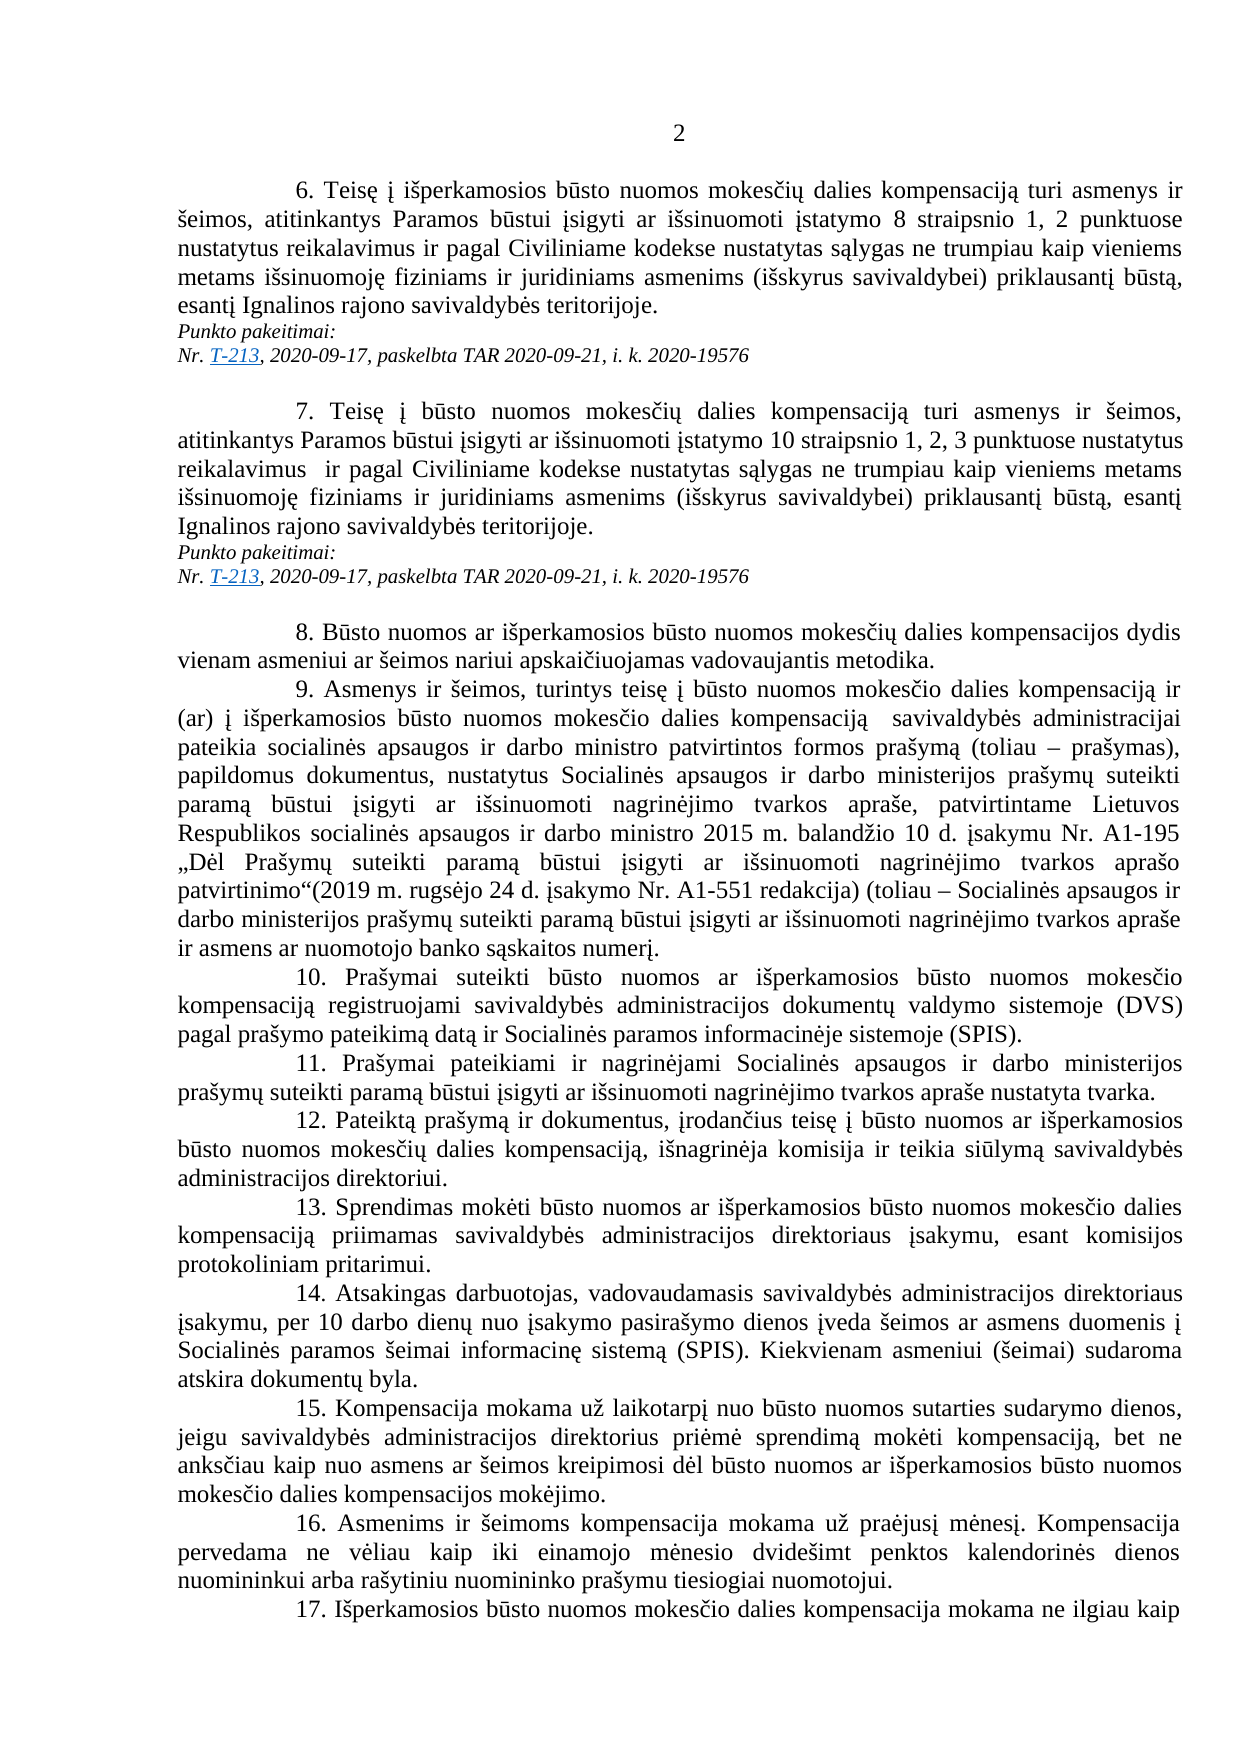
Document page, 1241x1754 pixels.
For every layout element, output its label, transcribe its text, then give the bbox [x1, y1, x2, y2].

text 16. Asmenims ir šeimoms kompensacija mokama už praėjusį mėnesį. Kompensacija pervedama ne vėliau kaip iki einamojo mėnesio dvidešimt penktos kalendorinės dienos nuomininkui arba rašytiniu nuomininko prašymu tiesiogiai nuomotojui. [177, 1508, 1181, 1594]
text 15. Kompensacija mokama už laikotarpį nuo būsto nuomos sutarties sudarymo dienos, jeigu savivaldybės administracijos direktorius priėmė sprendimą mokėti kompensaciją, bet ne anksčiau kaip nuo asmens ar šeimos kreipimosi dėl būsto nuomos ar išperkamosios būsto nuomos mokesčio dalies kompensacijos mokėjimo. [177, 1393, 1183, 1508]
text Punkto pakeitimai: [177, 540, 1181, 564]
text 8. Būsto nuomos ar išperkamosios būsto nuomos mokesčių dalies kompensacijos dydis vienam asmeniui ar šeimos nariui apskaičiuojamas vadovaujantis metodika. [177, 617, 1181, 674]
text 9. Asmenys ir šeimos, turintys teisę į būsto nuomos mokesčio dalies kompensaciją ir (ar) į išperkamosios būsto nuomos mokesčio dalies kompensaciją savivaldybės administracijai pateikia socialinės apsaugos ir darbo ministro patvirtintos formos prašymą (toliau – prašymas), papildomus dokumentus, nustatytus Socialinės apsaugos ir darbo ministerijos prašymų suteikti paramą būstui įsigyti ar išsinuomoti nagrinėjimo tvarkos apraše, patvirtintame Lietuvos Respublikos socialinės apsaugos ir darbo ministro 2015 m. balandžio 10 d. įsakymu Nr. A1-195 „Dėl Prašymų suteikti paramą būstui įsigyti ar išsinuomoti nagrinėjimo tvarkos aprašo patvirtinimo“(2019 m. rugsėjo 24 d. įsakymo Nr. A1-551 redakcija) (toliau – Socialinės apsaugos ir darbo ministerijos prašymų suteikti paramą būstui įsigyti ar išsinuomoti nagrinėjimo tvarkos apraše ir asmens ar nuomotojo banko sąskaitos numerį. [177, 674, 1181, 962]
text 7. Teisę į būsto nuomos mokesčių dalies kompensaciją turi asmenys ir šeimos, atitinkantys Paramos būstui įsigyti ar išsinuomoti įstatymo 10 straipsnio 1, 2, 3 punktuose nustatytus reikalavimus ir pagal Civiliniame kodekse nustatytas sąlygas ne trumpiau kaip vieniems metams išsinuomoję fiziniams ir juridiniams asmenims (išskyrus savivaldybei) priklausantį būstą, esantį Ignalinos rajono savivaldybės teritorijoje. [177, 396, 1183, 540]
text 6. Teisę į išperkamosios būsto nuomos mokesčių dalies kompensaciją turi asmenys ir šeimos, atitinkantys Paramos būstui įsigyti ar išsinuomoti įstatymo 8 straipsnio 1, 2 punktuose nustatytus reikalavimus ir pagal Civiliniame kodekse nustatytas sąlygas ne trumpiau kaip vieniems metams išsinuomoję fiziniams ir juridiniams asmenims (išskyrus savivaldybei) priklausantį būstą, esantį Ignalinos rajono savivaldybės teritorijoje. [177, 176, 1183, 319]
text 10. Prašymai suteikti būsto nuomos ar išperkamosios būsto nuomos mokesčio kompensaciją registruojami savivaldybės administracijos dokumentų valdymo sistemoje (DVS) pagal prašymo pateikimą datą ir Socialinės paramos informacinėje sistemoje (SPIS). [177, 962, 1183, 1048]
text Punkto pakeitimai: [177, 319, 1181, 343]
text 12. Pateiktą prašymą ir dokumentus, įrodančius teisę į būsto nuomos ar išperkamosios būsto nuomos mokesčių dalies kompensaciją, išnagrinėja komisija ir teikia siūlymą savivaldybės administracijos direktoriui. [177, 1106, 1183, 1192]
text 13. Sprendimas mokėti būsto nuomos ar išperkamosios būsto nuomos mokesčio dalies kompensaciją priimamas savivaldybės administracijos direktoriaus įsakymu, esant komisijos protokoliniam pritarimui. [177, 1192, 1183, 1278]
text Nr. T-213, 2020-09-17, paskelbta TAR 2020-09-21, i. k. 2020-19576 [177, 564, 1181, 588]
text Nr. T-213, 2020-09-17, paskelbta TAR 2020-09-21, i. k. 2020-19576 [177, 343, 1181, 367]
text 11. Prašymai pateikiami ir nagrinėjami Socialinės apsaugos ir darbo ministerijos prašymų suteikti paramą būstui įsigyti ar išsinuomoti nagrinėjimo tvarkos apraše nustatyta tvarka. [177, 1048, 1183, 1106]
text 17. Išperkamosios būsto nuomos mokesčio dalies kompensacija mokama ne ilgiau kaip [177, 1594, 1181, 1623]
text 14. Atsakingas darbuotojas, vadovaudamasis savivaldybės administracijos direktoriaus įsakymu, per 10 darbo dienų nuo įsakymo pasirašymo dienos įveda šeimos ar asmens duomenis į Socialinės paramos šeimai informacinę sistemą (SPIS). Kiekvienam asmeniui (šeimai) sudaroma atskira dokumentų byla. [177, 1278, 1183, 1393]
